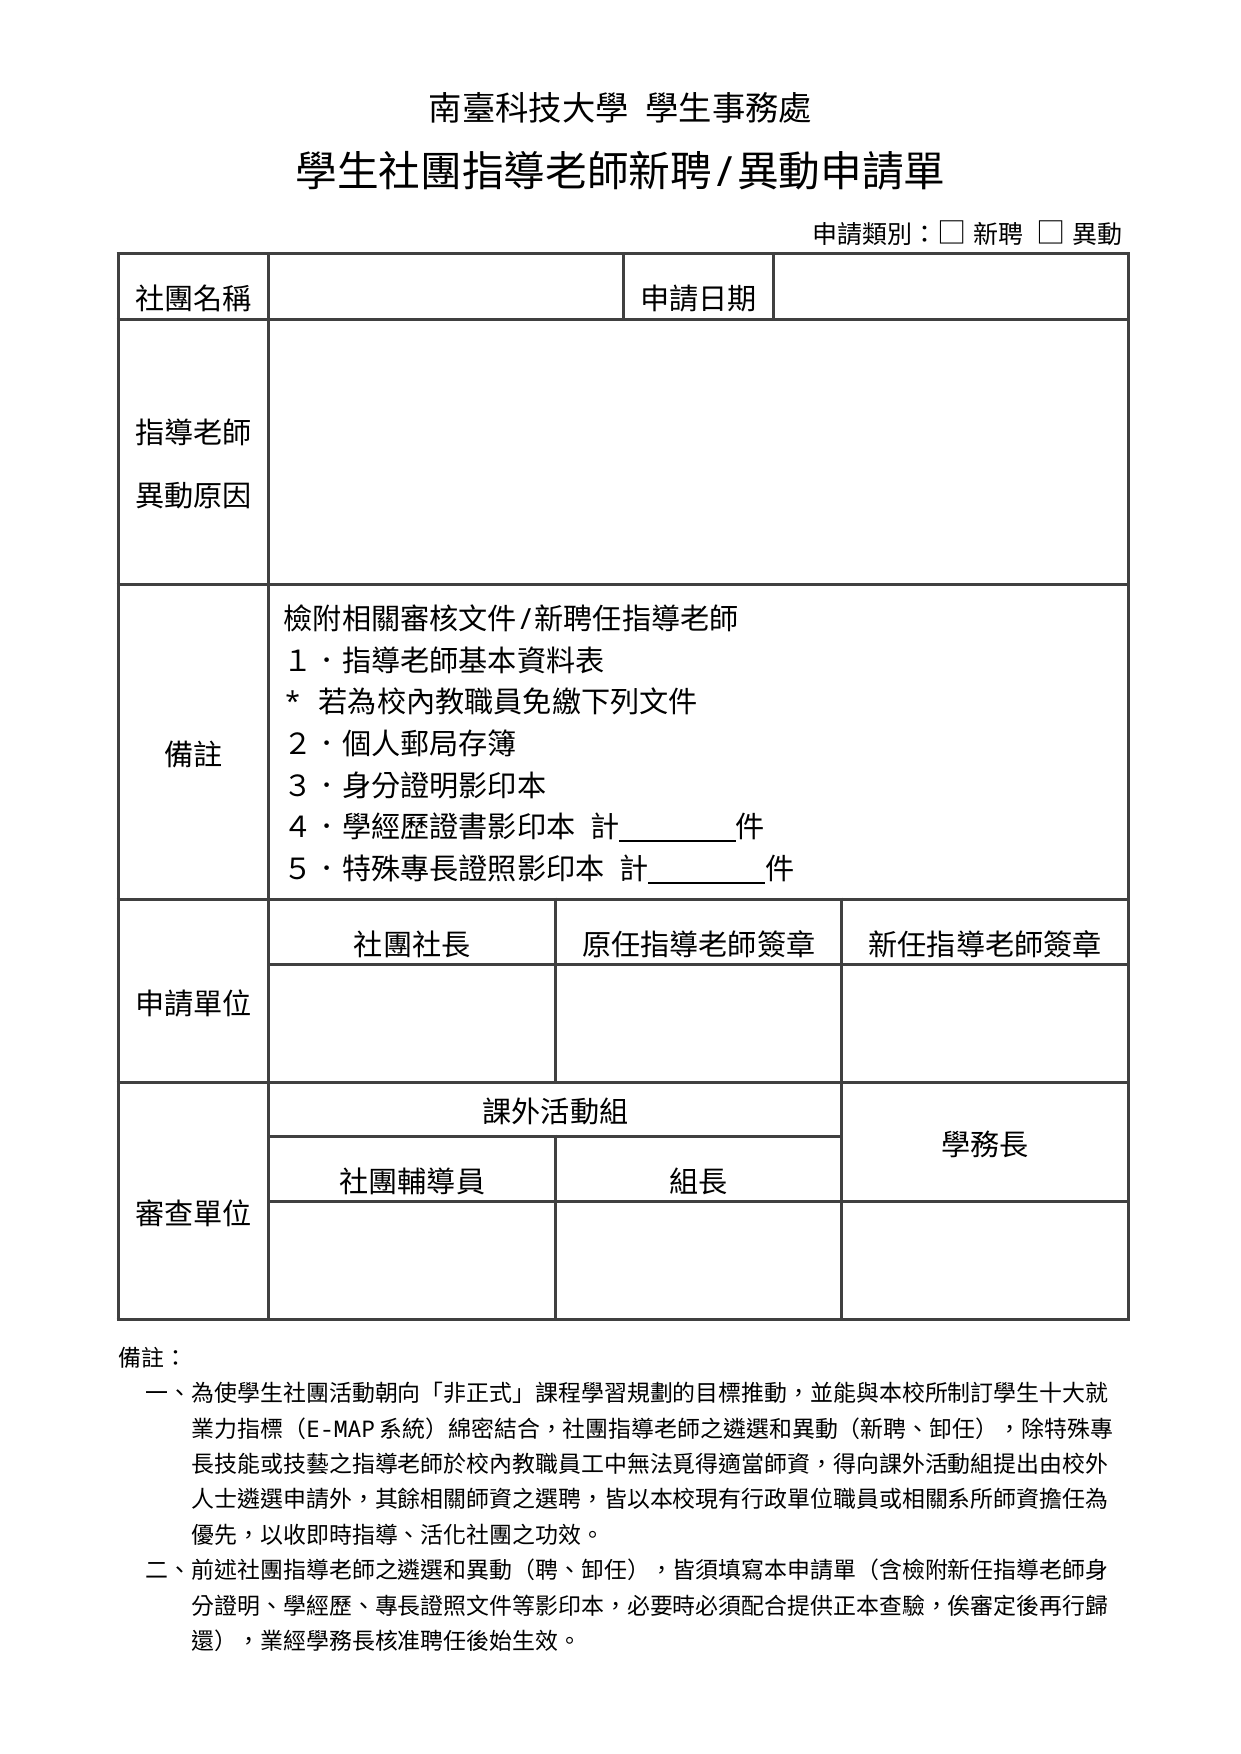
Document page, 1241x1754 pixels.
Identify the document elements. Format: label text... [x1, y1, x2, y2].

text 南臺科技大學 學生事務處 [118, 64, 1122, 127]
table_cell 申請單位 [120, 901, 267, 1081]
table_cell 組長 [557, 1138, 840, 1200]
text 備註： [118, 1340, 1122, 1373]
table_cell [557, 966, 840, 1081]
table_cell [843, 966, 1127, 1081]
table_header [270, 255, 622, 318]
table_cell [270, 1203, 554, 1318]
table_cell 學務長 [843, 1084, 1127, 1200]
text 學生社團指導老師新聘/異動申請單 [118, 127, 1122, 189]
table_cell [270, 321, 1127, 583]
table_cell 檢附相關審核文件/新聘任指導老師 １．指導老師基本資料表 * 若為校內教職員免繳下列文件 ２．個人郵局存簿 ３．身分證明影印本 ４．學經歷證書影印本 計 件 ５．特殊專長證照影印本 計 件 [270, 586, 1127, 897]
table_cell 社團輔導員 [270, 1138, 554, 1200]
table_cell 原任指導老師簽章 [557, 901, 840, 963]
table_cell 審查單位 [120, 1084, 267, 1318]
text 申請類別：□ 新聘 □ 異動 [118, 189, 1122, 252]
table_cell [270, 966, 554, 1081]
table_header 申請日期 [625, 255, 772, 318]
table_header [775, 255, 1127, 318]
table_cell [557, 1203, 840, 1318]
text 一、為使學生社團活動朝向「非正式」課程學習規劃的目標推動，並能與本校所制訂學生十大就業力指標（E-MAP系統）綿密結合，社團指導老師之遴選和異動（新聘、卸任），除特殊專長技能或技藝之指導老師於校內教職員工中無法覓得適當師資，得向課外活動組提出由校外人士遴選申請外，其餘相關師資之選聘，皆以本校現有行政單位職員或相關系所師資擔任為優先，以收即時指導、活化社團之功效。 [146, 1373, 1122, 1550]
table_cell 社團社長 [270, 901, 554, 963]
table_cell 課外活動組 [270, 1084, 840, 1134]
table_cell 指導老師 異動原因 [120, 321, 267, 583]
table_cell 備註 [120, 586, 267, 897]
table_header 社團名稱 [120, 255, 267, 318]
text 二、前述社團指導老師之遴選和異動（聘、卸任），皆須填寫本申請單（含檢附新任指導老師身分證明、學經歷、專長證照文件等影印本，必要時必須配合提供正本查驗，俟審定後再行歸還），業經學務長核准聘任後始生效。 [146, 1550, 1122, 1657]
table_cell [843, 1203, 1127, 1318]
table_cell 新任指導老師簽章 [843, 901, 1127, 963]
